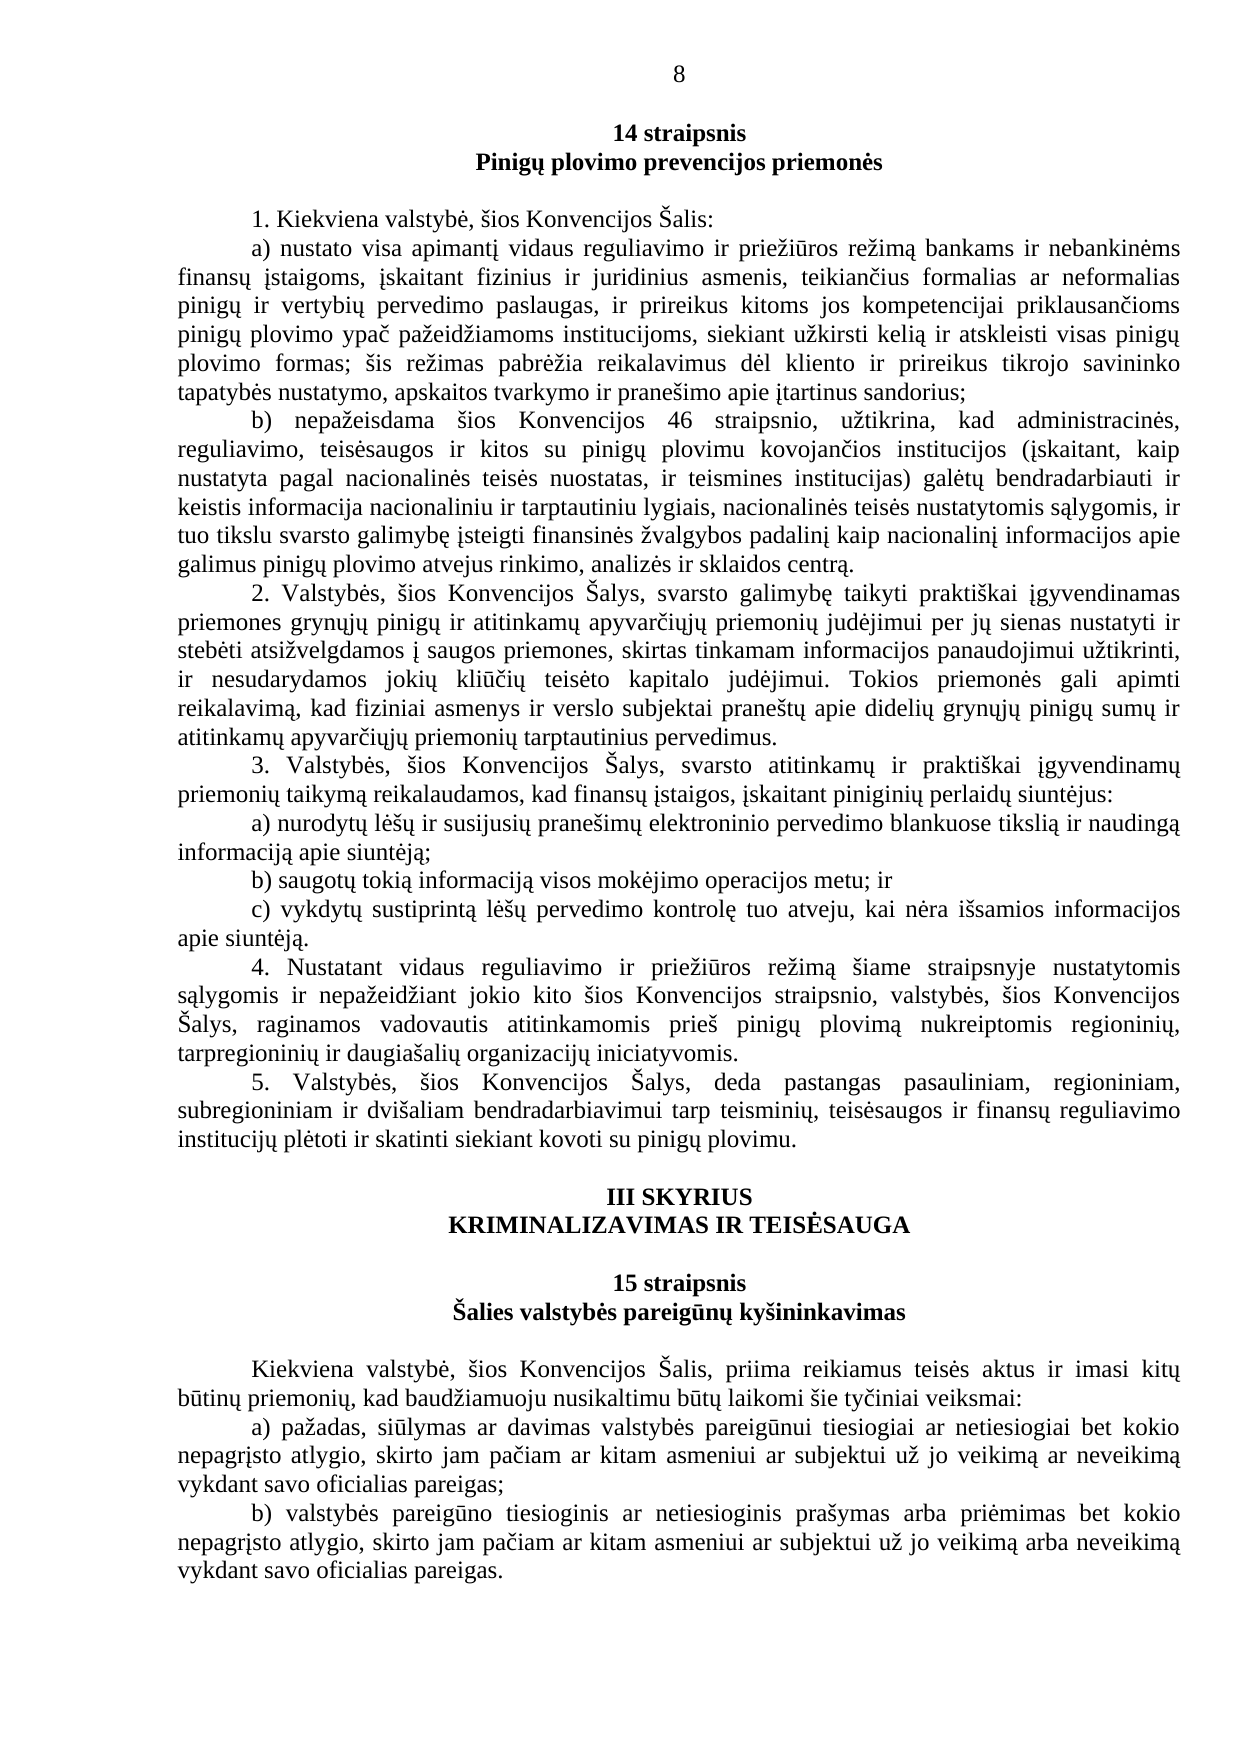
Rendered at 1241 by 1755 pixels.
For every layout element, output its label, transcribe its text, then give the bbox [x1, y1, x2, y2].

text b) saugotų tokią informaciją visos mokėjimo operacijos metu; ir [177, 866, 1181, 894]
text a) nurodytų lėšų ir susijusių pranešimų elektroninio pervedimo blankuose tikslią ir naudingą informaciją apie siuntėją; [177, 808, 1181, 866]
text KRIMINALIZAVIMAS IR TEISĖSAUGA [177, 1211, 1181, 1239]
text 5. Valstybės, šios Konvencijos Šalys, deda pastangas pasauliniam, regioniniam, subregioniniam ir dvišaliam bendradarbiavimui tarp teisminių, teisėsaugos ir finansų reguliavimo institucijų plėtoti ir skatinti siekiant kovoti su pinigų plovimu. [177, 1067, 1181, 1153]
text a) pažadas, siūlymas ar davimas valstybės pareigūnui tiesiogiai ar netiesiogiai bet kokio nepagrįsto atlygio, skirto jam pačiam ar kitam asmeniui ar subjektui už jo veikimą ar neveikimą vykdant savo oficialias pareigas; [177, 1412, 1181, 1498]
text Pinigų plovimo prevencijos priemonės [177, 147, 1181, 176]
text b) valstybės pareigūno tiesioginis ar netiesioginis prašymas arba priėmimas bet kokio nepagrįsto atlygio, skirto jam pačiam ar kitam asmeniui ar subjektui už jo veikimą arba neveikimą vykdant savo oficialias pareigas. [177, 1498, 1181, 1584]
text 2. Valstybės, šios Konvencijos Šalys, svarsto galimybę taikyti praktiškai įgyvendinamas priemones grynųjų pinigų ir atitinkamų apyvarčiųjų priemonių judėjimui per jų sienas nustatyti ir stebėti atsižvelgdamos į saugos priemones, skirtas tinkamam informacijos panaudojimui užtikrinti, ir nesudarydamos jokių kliūčių teisėto kapitalo judėjimui. Tokios priemonės gali apimti reikalavimą, kad fiziniai asmenys ir verslo subjektai praneštų apie didelių grynųjų pinigų sumų ir atitinkamų apyvarčiųjų priemonių tarptautinius pervedimus. [177, 578, 1181, 751]
text 1. Kiekviena valstybė, šios Konvencijos Šalis: [177, 204, 1181, 233]
text Kiekviena valstybė, šios Konvencijos Šalis, priima reikiamus teisės aktus ir imasi kitų būtinų priemonių, kad baudžiamuoju nusikaltimu būtų laikomi šie tyčiniai veiksmai: [177, 1354, 1181, 1412]
text c) vykdytų sustiprintą lėšų pervedimo kontrolę tuo atveju, kai nėra išsamios informacijos apie siuntėją. [177, 894, 1181, 952]
text 4. Nustatant vidaus reguliavimo ir priežiūros režimą šiame straipsnyje nustatytomis sąlygomis ir nepažeidžiant jokio kito šios Konvencijos straipsnio, valstybės, šios Konvencijos Šalys, raginamos vadovautis atitinkamomis prieš pinigų plovimą nukreiptomis regioninių, tarpregioninių ir daugiašalių organizacijų iniciatyvomis. [177, 952, 1181, 1067]
text 14 straipsnis [177, 118, 1181, 147]
text 3. Valstybės, šios Konvencijos Šalys, svarsto atitinkamų ir praktiškai įgyvendinamų priemonių taikymą reikalaudamos, kad finansų įstaigos, įskaitant piniginių perlaidų siuntėjus: [177, 751, 1181, 808]
text 15 straipsnis [177, 1268, 1181, 1297]
text III SKYRIUS [177, 1182, 1181, 1211]
text Šalies valstybės pareigūnų kyšininkavimas [177, 1297, 1181, 1326]
text b) nepažeisdama šios Konvencijos 46 straipsnio, užtikrina, kad administracinės, reguliavimo, teisėsaugos ir kitos su pinigų plovimu kovojančios institucijos (įskaitant, kaip nustatyta pagal nacionalinės teisės nuostatas, ir teismines institucijas) galėtų bendradarbiauti ir keistis informacija nacionaliniu ir tarptautiniu lygiais, nacionalinės teisės nustatytomis sąlygomis, ir tuo tikslu svarsto galimybę įsteigti finansinės žvalgybos padalinį kaip nacionalinį informacijos apie galimus pinigų plovimo atvejus rinkimo, analizės ir sklaidos centrą. [177, 406, 1181, 578]
text a) nustato visa apimantį vidaus reguliavimo ir priežiūros režimą bankams ir nebankinėms finansų įstaigoms, įskaitant fizinius ir juridinius asmenis, teikiančius formalias ar neformalias pinigų ir vertybių pervedimo paslaugas, ir prireikus kitoms jos kompetencijai priklausančioms pinigų plovimo ypač pažeidžiamoms institucijoms, siekiant užkirsti kelią ir atskleisti visas pinigų plovimo formas; šis režimas pabrėžia reikalavimus dėl kliento ir prireikus tikrojo savininko tapatybės nustatymo, apskaitos tvarkymo ir pranešimo apie įtartinus sandorius; [177, 233, 1181, 406]
